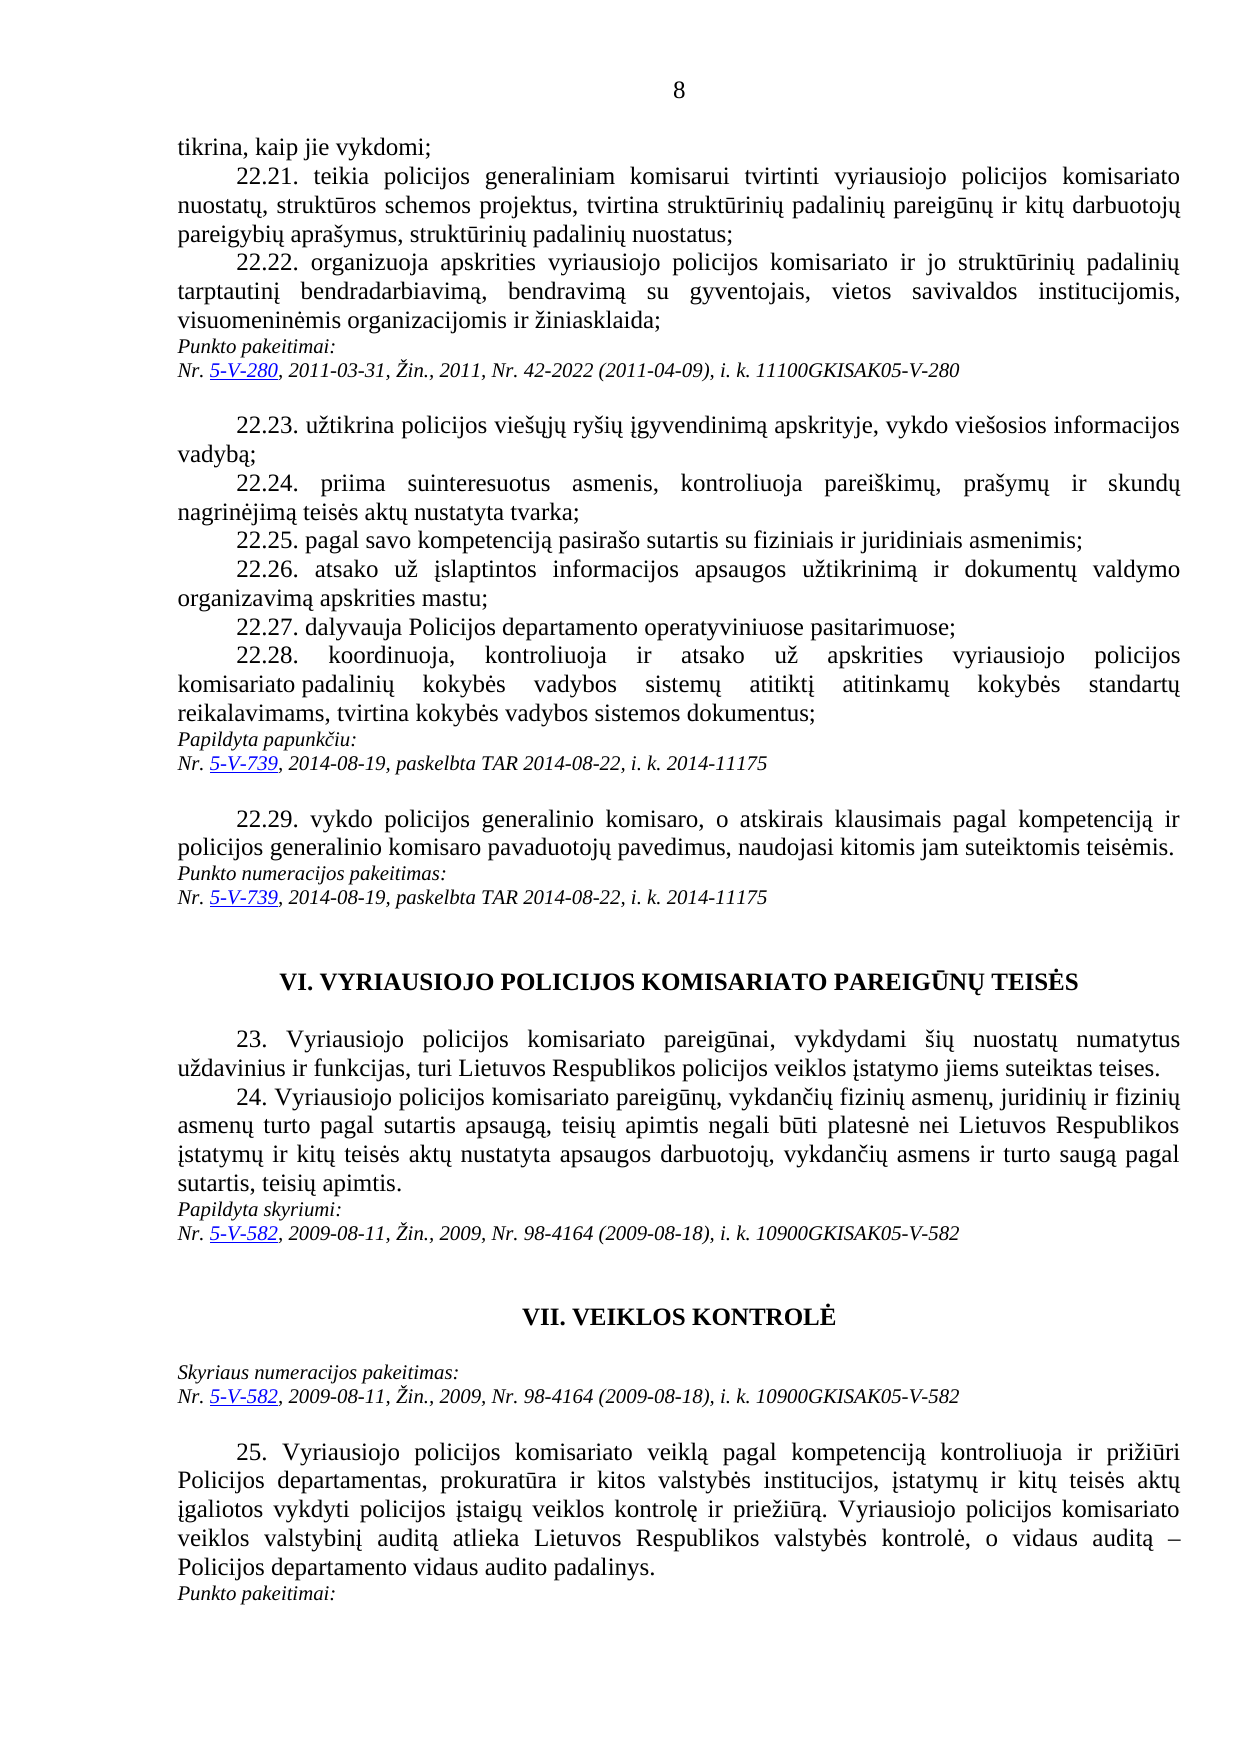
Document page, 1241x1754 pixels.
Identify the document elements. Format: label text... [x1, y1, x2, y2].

text 22.27. dalyvauja Policijos departamento operatyviniuose pasitarimuose; [177, 612, 1181, 641]
text 22.24. priima suinteresuotus asmenis, kontroliuoja pareiškimų, prašymų ir skundų nagrinėjimą teisės aktų nustatyta tvarka; [177, 468, 1181, 526]
text 25. Vyriausiojo policijos komisariato veiklą pagal kompetenciją kontroliuoja ir prižiūri Policijos departamentas, prokuratūra ir kitos valstybės institucijos, įstatymų ir kitų teisės aktų įgaliotos vykdyti policijos įstaigų veiklos kontrolę ir priežiūrą. Vyriausiojo policijos komisariato veiklos valstybinį auditą atlieka Lietuvos Respublikos valstybės kontrolė, o vidaus auditą – Policijos departamento vidaus audito padalinys. [177, 1437, 1181, 1581]
text Skyriaus numeracijos pakeitimas: [177, 1360, 1181, 1384]
text 23. Vyriausiojo policijos komisariato pareigūnai, vykdydami šių nuostatų numatytus uždavinius ir funkcijas, turi Lietuvos Respublikos policijos veiklos įstatymo jiems suteiktas teises. [177, 1024, 1181, 1082]
text 22.25. pagal savo kompetenciją pasirašo sutartis su fiziniais ir juridiniais asmenimis; [177, 526, 1181, 554]
text Nr. 5-V-582, 2009-08-11, Žin., 2009, Nr. 98-4164 (2009-08-18), i. k. 10900GKISAK05-V-582 [177, 1221, 1181, 1245]
text Nr. 5-V-739, 2014-08-19, paskelbta TAR 2014-08-22, i. k. 2014-11175 [177, 751, 1181, 775]
text tikrina, kaip jie vykdomi; [177, 132, 1181, 161]
text Punkto pakeitimai: [177, 334, 1181, 358]
text Punkto numeracijos pakeitimas: [177, 861, 1181, 885]
text 22.26. atsako už įslaptintos informacijos apsaugos užtikrinimą ir dokumentų valdymo organizavimą apskrities mastu; [177, 554, 1181, 612]
text Papildyta skyriumi: [177, 1197, 1181, 1221]
text Nr. 5-V-739, 2014-08-19, paskelbta TAR 2014-08-22, i. k. 2014-11175 [177, 885, 1181, 909]
text 22.21. teikia policijos generaliniam komisarui tvirtinti vyriausiojo policijos komisariato nuostatų, struktūros schemos projektus, tvirtina struktūrinių padalinių pareigūnų ir kitų darbuotojų pareigybių aprašymus, struktūrinių padalinių nuostatus; [177, 161, 1181, 247]
text VII. VEIKLOS KONTROLĖ [177, 1302, 1181, 1331]
text VI. VYRIAUSIOJO POLICIJOS KOMISARIATO pareigūnų teisės [177, 967, 1181, 996]
text 24. Vyriausiojo policijos komisariato pareigūnų, vykdančių fizinių asmenų, juridinių ir fizinių asmenų turto pagal sutartis apsaugą, teisių apimtis negali būti platesnė nei Lietuvos Respublikos įstatymų ir kitų teisės aktų nustatyta apsaugos darbuotojų, vykdančių asmens ir turto saugą pagal sutartis, teisių apimtis. [177, 1082, 1181, 1197]
text 22.29. vykdo policijos generalinio komisaro, o atskirais klausimais pagal kompetenciją ir policijos generalinio komisaro pavaduotojų pavedimus, naudojasi kitomis jam suteiktomis teisėmis. [177, 804, 1181, 861]
text Nr. 5-V-582, 2009-08-11, Žin., 2009, Nr. 98-4164 (2009-08-18), i. k. 10900GKISAK05-V-582 [177, 1384, 1181, 1408]
text 22.23. užtikrina policijos viešųjų ryšių įgyvendinimą apskrityje, vykdo viešosios informacijos vadybą; [177, 411, 1181, 468]
text Papildyta papunkčiu: [177, 727, 1181, 751]
text Nr. 5-V-280, 2011-03-31, Žin., 2011, Nr. 42-2022 (2011-04-09), i. k. 11100GKISAK05-V-280 [177, 358, 1181, 382]
text 22.22. organizuoja apskrities vyriausiojo policijos komisariato ir jo struktūrinių padalinių tarptautinį bendradarbiavimą, bendravimą su gyventojais, vietos savivaldos institucijomis, visuomeninėmis organizacijomis ir žiniasklaida; [177, 247, 1181, 334]
text Punkto pakeitimai: [177, 1581, 1181, 1605]
text 22.28. koordinuoja, kontroliuoja ir atsako už apskrities vyriausiojo policijos komisariato padalinių kokybės vadybos sistemų atitiktį atitinkamų kokybės standartų reikalavimams, tvirtina kokybės vadybos sistemos dokumentus; [177, 641, 1181, 727]
